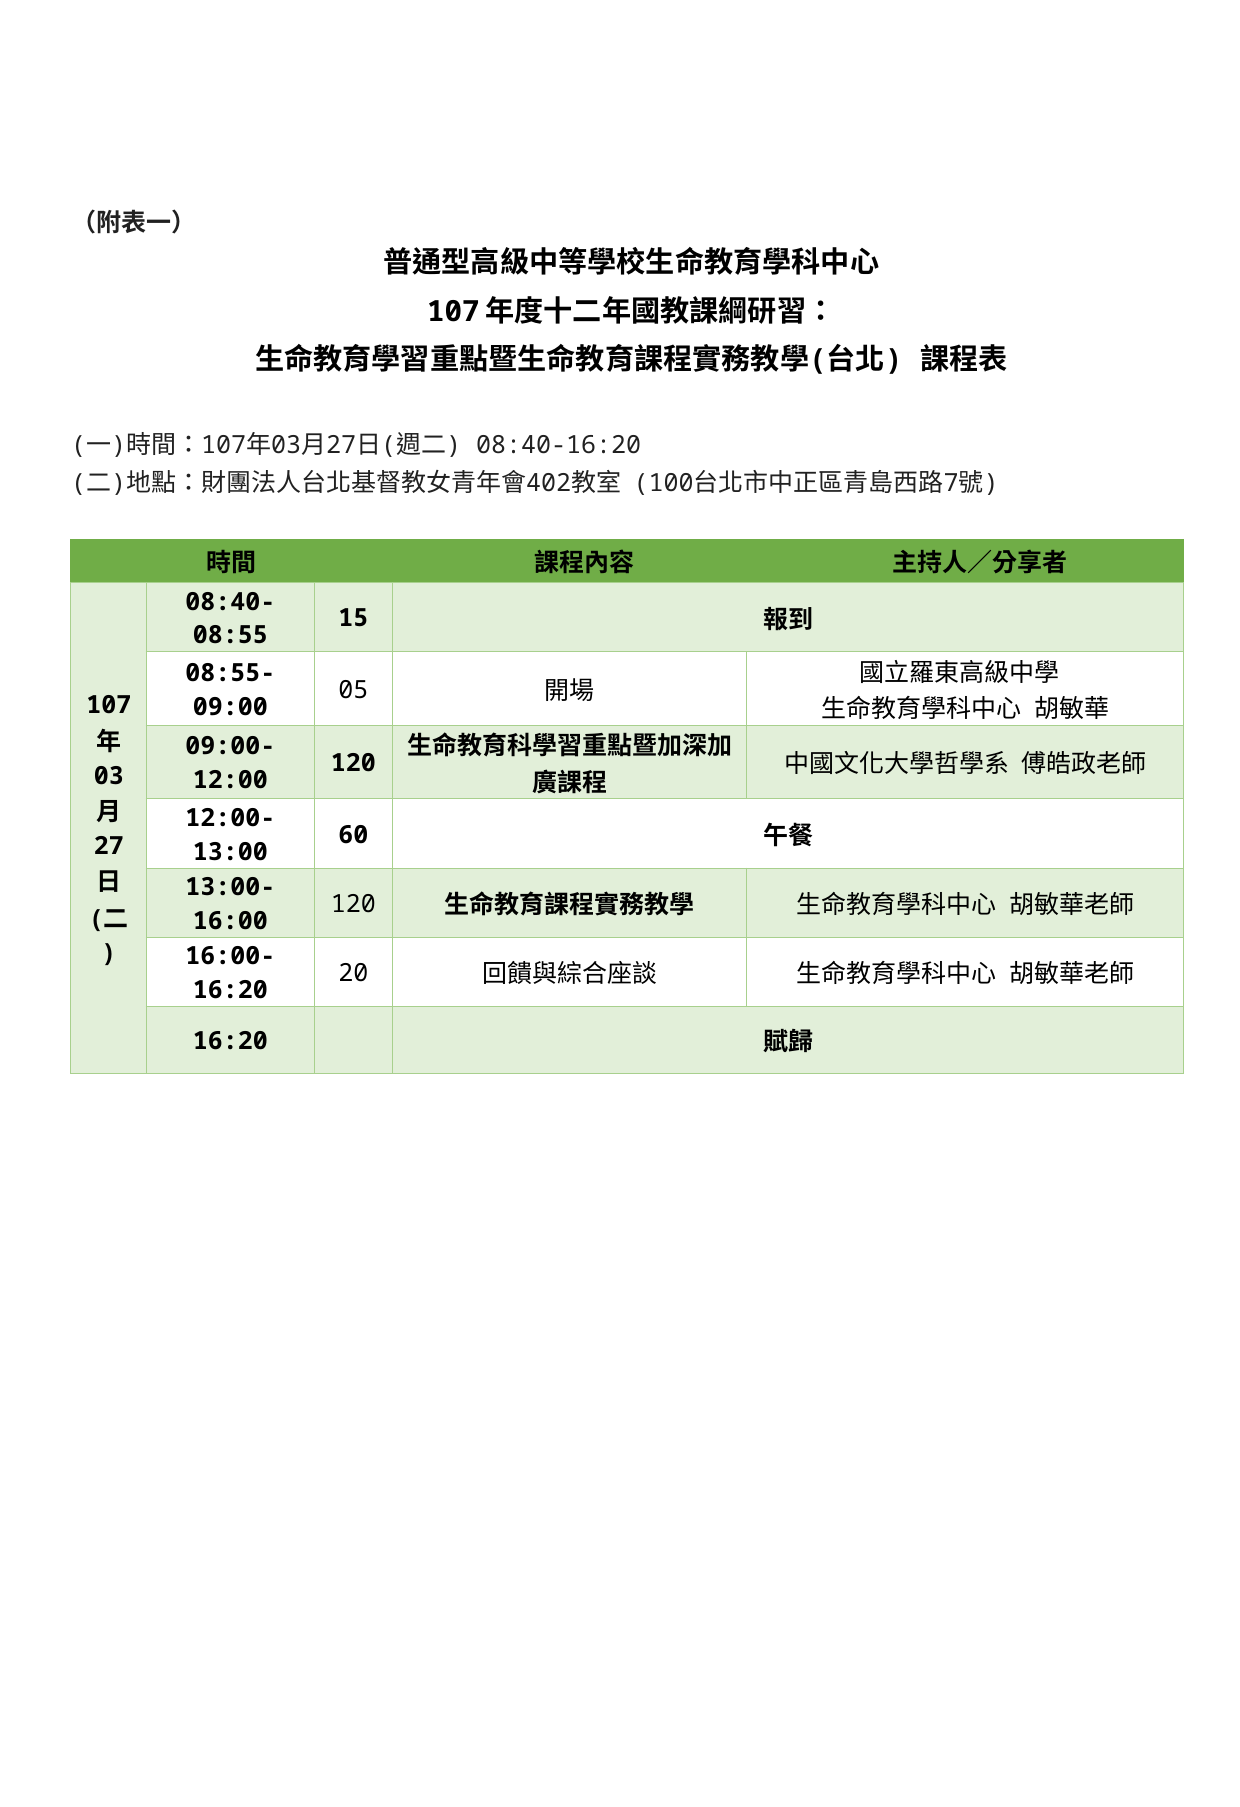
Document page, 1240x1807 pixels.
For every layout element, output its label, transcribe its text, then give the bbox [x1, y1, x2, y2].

table_cell 120 [315, 869, 392, 937]
text (二)地點：財團法人台北基督教女青年會402教室 (100台北市中正區青島西路7號) [71, 461, 1191, 499]
table_cell 16:00-16:20 [147, 938, 314, 1006]
table_cell 回饋與綜合座談 [393, 938, 746, 1006]
text 107年度十二年國教課綱研習： [71, 287, 1191, 329]
table_cell [315, 1007, 392, 1073]
table_header 時間 [71, 540, 392, 582]
table_cell 16:20 [147, 1007, 314, 1073]
table_cell 報到 [393, 583, 1183, 651]
table_cell 107 年 03 月 27 日 (二) [71, 583, 146, 1073]
table_cell 12:00-13:00 [147, 799, 314, 867]
table_cell 開場 [393, 652, 746, 725]
text (一)時間：107年03月27日(週二) 08:40-16:20 [71, 423, 1191, 461]
table_cell 09:00-12:00 [147, 726, 314, 798]
table_cell 生命教育學科中心 胡敏華老師 [747, 938, 1183, 1006]
table_cell 生命教育課程實務教學 [393, 869, 746, 937]
table_cell 120 [315, 726, 392, 798]
text 普通型高級中等學校生命教育學科中心 [71, 239, 1191, 281]
table_cell 20 [315, 938, 392, 1006]
table_cell 中國文化大學哲學系 傅皓政老師 [747, 726, 1183, 798]
table_header 主持人／分享者 [776, 540, 1183, 582]
table_cell 15 [315, 583, 392, 651]
table_cell 05 [315, 652, 392, 725]
table_cell 賦歸 [393, 1007, 1183, 1073]
table_cell 生命教育科學習重點暨加深加廣課程 [393, 726, 746, 798]
table_cell 60 [315, 799, 392, 867]
table_cell 國立羅東高級中學 生命教育學科中心 胡敏華 [747, 652, 1183, 725]
table_cell 08:40-08:55 [147, 583, 314, 651]
table_cell 13:00-16:00 [147, 869, 314, 937]
table_cell 午餐 [393, 799, 1183, 867]
table_cell 生命教育學科中心 胡敏華老師 [747, 869, 1183, 937]
table_header 課程內容 [392, 540, 776, 582]
text 生命教育學習重點暨生命教育課程實務教學(台北) 課程表 [71, 336, 1191, 378]
table_cell 08:55-09:00 [147, 652, 314, 725]
text （附表一） [71, 201, 1191, 239]
